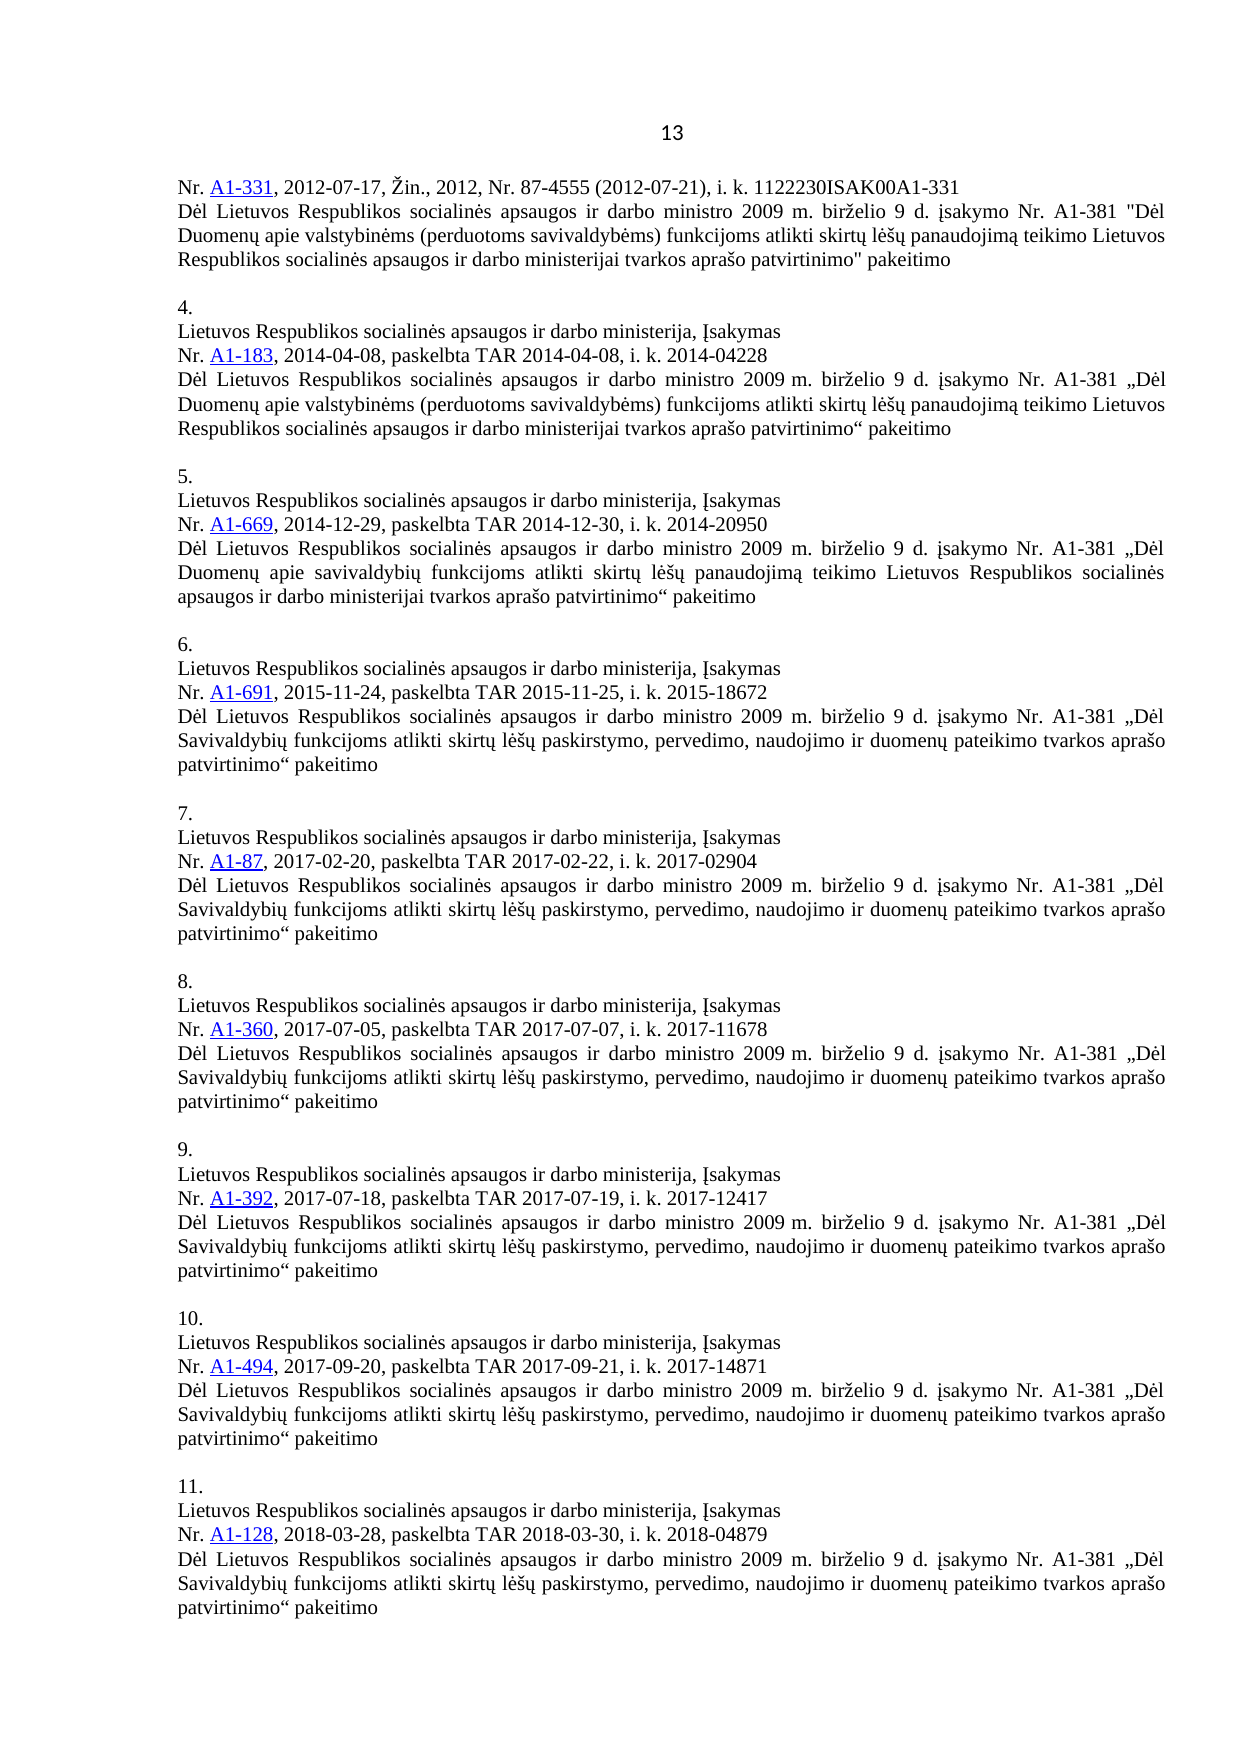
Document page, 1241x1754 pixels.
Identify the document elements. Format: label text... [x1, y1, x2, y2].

text Lietuvos Respublikos socialinės apsaugos ir darbo ministerija, Įsakymas [177, 319, 1166, 343]
text Lietuvos Respublikos socialinės apsaugos ir darbo ministerija, Įsakymas [177, 993, 1166, 1017]
text Nr. A1-669, 2014-12-29, paskelbta TAR 2014-12-30, i. k. 2014-20950 [177, 512, 1166, 536]
text Lietuvos Respublikos socialinės apsaugos ir darbo ministerija, Įsakymas [177, 1161, 1166, 1186]
text Dėl Lietuvos Respublikos socialinės apsaugos ir darbo ministro 2009 m. birželio 9 d. įsakymo Nr. A1-381 "Dėl Duomenų apie valstybinėms (perduotoms savivaldybėms) funkcijoms atlikti skirtų lėšų panaudojimą teikimo Lietuvos Respublikos socialinės apsaugos ir darbo ministerijai tvarkos aprašo patvirtinimo" pakeitimo [177, 199, 1166, 271]
text Lietuvos Respublikos socialinės apsaugos ir darbo ministerija, Įsakymas [177, 656, 1166, 680]
text 8. [177, 969, 1166, 993]
text Nr. A1-360, 2017-07-05, paskelbta TAR 2017-07-07, i. k. 2017-11678 [177, 1017, 1166, 1041]
text Nr. A1-691, 2015-11-24, paskelbta TAR 2015-11-25, i. k. 2015-18672 [177, 680, 1166, 704]
text Nr. A1-392, 2017-07-18, paskelbta TAR 2017-07-19, i. k. 2017-12417 [177, 1186, 1166, 1209]
text Dėl Lietuvos Respublikos socialinės apsaugos ir darbo ministro 2009 m. birželio 9 d. įsakymo Nr. A1-381 „Dėl Savivaldybių funkcijoms atlikti skirtų lėšų paskirstymo, pervedimo, naudojimo ir duomenų pateikimo tvarkos aprašo patvirtinimo“ pakeitimo [177, 1546, 1166, 1619]
text 10. [177, 1306, 1166, 1330]
text Lietuvos Respublikos socialinės apsaugos ir darbo ministerija, Įsakymas [177, 1330, 1166, 1354]
text 6. [177, 632, 1166, 656]
text Nr. A1-183, 2014-04-08, paskelbta TAR 2014-04-08, i. k. 2014-04228 [177, 343, 1166, 367]
text Dėl Lietuvos Respublikos socialinės apsaugos ir darbo ministro 2009 m. birželio 9 d. įsakymo Nr. A1-381 „Dėl Savivaldybių funkcijoms atlikti skirtų lėšų paskirstymo, pervedimo, naudojimo ir duomenų pateikimo tvarkos aprašo patvirtinimo“ pakeitimo [177, 704, 1166, 776]
text Dėl Lietuvos Respublikos socialinės apsaugos ir darbo ministro 2009 m. birželio 9 d. įsakymo Nr. A1-381 „Dėl Savivaldybių funkcijoms atlikti skirtų lėšų paskirstymo, pervedimo, naudojimo ir duomenų pateikimo tvarkos aprašo patvirtinimo“ pakeitimo [177, 1378, 1166, 1450]
text Nr. A1-331, 2012-07-17, Žin., 2012, Nr. 87-4555 (2012-07-21), i. k. 1122230ISAK00A1-331 [177, 175, 1166, 199]
text Lietuvos Respublikos socialinės apsaugos ir darbo ministerija, Įsakymas [177, 824, 1166, 849]
text Lietuvos Respublikos socialinės apsaugos ir darbo ministerija, Įsakymas [177, 1498, 1166, 1522]
text Lietuvos Respublikos socialinės apsaugos ir darbo ministerija, Įsakymas [177, 488, 1166, 512]
text 11. [177, 1474, 1166, 1498]
text Nr. A1-128, 2018-03-28, paskelbta TAR 2018-03-30, i. k. 2018-04879 [177, 1522, 1166, 1546]
text 5. [177, 464, 1166, 488]
text Dėl Lietuvos Respublikos socialinės apsaugos ir darbo ministro 2009 m. birželio 9 d. įsakymo Nr. A1-381 „Dėl Duomenų apie savivaldybių funkcijoms atlikti skirtų lėšų panaudojimą teikimo Lietuvos Respublikos socialinės apsaugos ir darbo ministerijai tvarkos aprašo patvirtinimo“ pakeitimo [177, 536, 1166, 608]
text 4. [177, 295, 1166, 319]
text Dėl Lietuvos Respublikos socialinės apsaugos ir darbo ministro 2009 m. birželio 9 d. įsakymo Nr. A1-381 „Dėl Duomenų apie valstybinėms (perduotoms savivaldybėms) funkcijoms atlikti skirtų lėšų panaudojimą teikimo Lietuvos Respublikos socialinės apsaugos ir darbo ministerijai tvarkos aprašo patvirtinimo“ pakeitimo [177, 367, 1166, 439]
text Dėl Lietuvos Respublikos socialinės apsaugos ir darbo ministro 2009 m. birželio 9 d. įsakymo Nr. A1-381 „Dėl Savivaldybių funkcijoms atlikti skirtų lėšų paskirstymo, pervedimo, naudojimo ir duomenų pateikimo tvarkos aprašo patvirtinimo“ pakeitimo [177, 873, 1166, 945]
text Nr. A1-87, 2017-02-20, paskelbta TAR 2017-02-22, i. k. 2017-02904 [177, 849, 1166, 873]
text Dėl Lietuvos Respublikos socialinės apsaugos ir darbo ministro 2009 m. birželio 9 d. įsakymo Nr. A1-381 „Dėl Savivaldybių funkcijoms atlikti skirtų lėšų paskirstymo, pervedimo, naudojimo ir duomenų pateikimo tvarkos aprašo patvirtinimo“ pakeitimo [177, 1041, 1166, 1113]
text 9. [177, 1137, 1166, 1161]
text 7. [177, 801, 1166, 824]
text Nr. A1-494, 2017-09-20, paskelbta TAR 2017-09-21, i. k. 2017-14871 [177, 1354, 1166, 1378]
text Dėl Lietuvos Respublikos socialinės apsaugos ir darbo ministro 2009 m. birželio 9 d. įsakymo Nr. A1-381 „Dėl Savivaldybių funkcijoms atlikti skirtų lėšų paskirstymo, pervedimo, naudojimo ir duomenų pateikimo tvarkos aprašo patvirtinimo“ pakeitimo [177, 1209, 1166, 1282]
